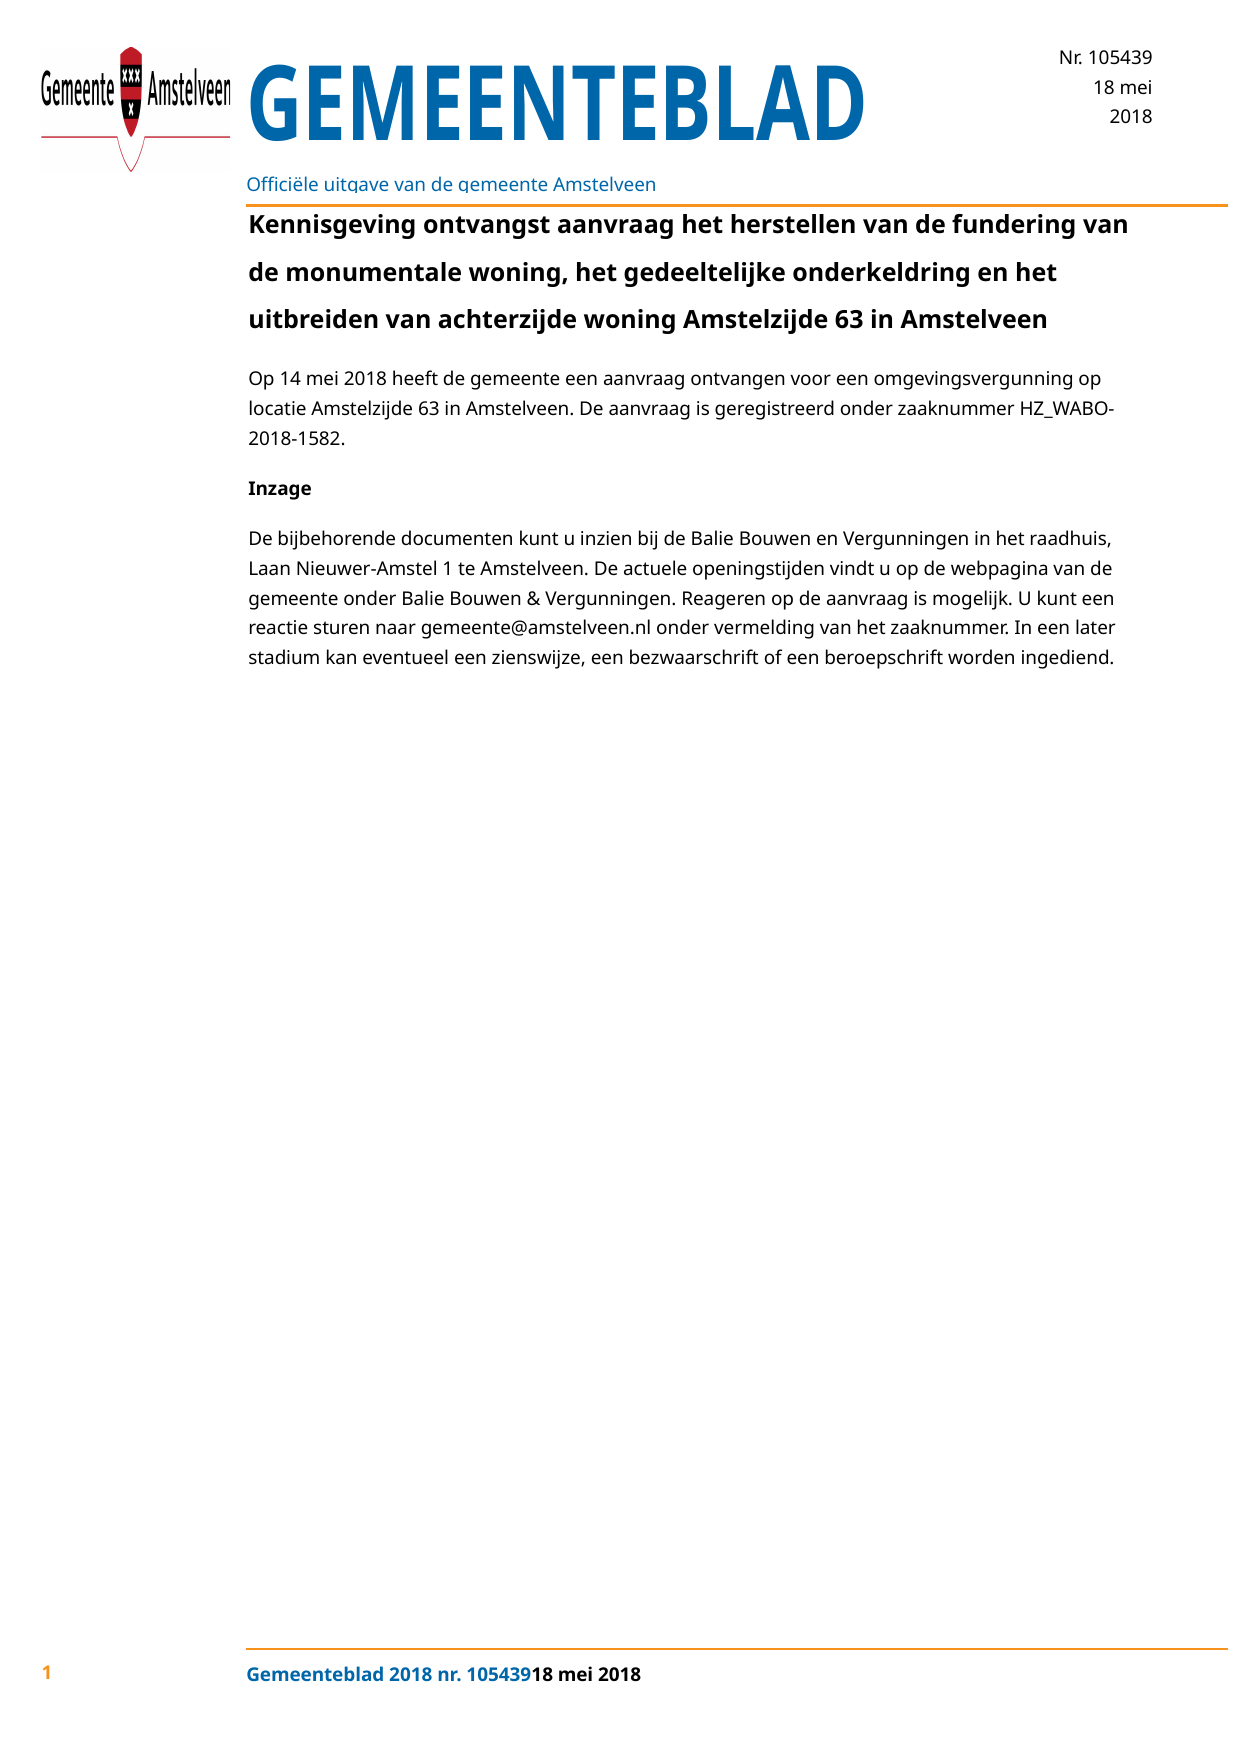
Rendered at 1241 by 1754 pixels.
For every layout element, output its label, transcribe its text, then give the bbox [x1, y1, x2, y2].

text De bijbehorende documenten kunt u inzien bij de Balie Bouwen en Vergunningen in het raadhuis, Laan Nieuwer-Amstel 1 te Amstelveen. De actuele openingstijden vindt u op de webpagina van de gemeente onder Balie Bouwen & Vergunningen. Reageren op de aanvraag is mogelijk. U kunt een reactie sturen naar gemeente@amstelveen.nl onder vermelding van het zaaknummer. In een later stadium kan eventueel een zienswijze, een bezwaarschrift of een beroepschrift worden ingediend. [248, 526, 1152, 669]
text Kennisgeving ontvangst aanvraag het herstellen van de fundering van de monumentale woning, het gedeeltelijke onderkeldring en het uitbreiden van achterzijde woning Amstelzijde 63 in Amstelveen [248, 207, 1152, 336]
text Op 14 mei 2018 heeft de gemeente een aanvraag ontvangen voor een omgevingsvergunning op locatie Amstelzijde 63 in Amstelveen. De aanvraag is geregistreerd onder zaaknummer HZ_WABO-2018-1582. [248, 366, 1152, 450]
picture [41, 47, 231, 172]
text Inzage [248, 475, 1152, 501]
